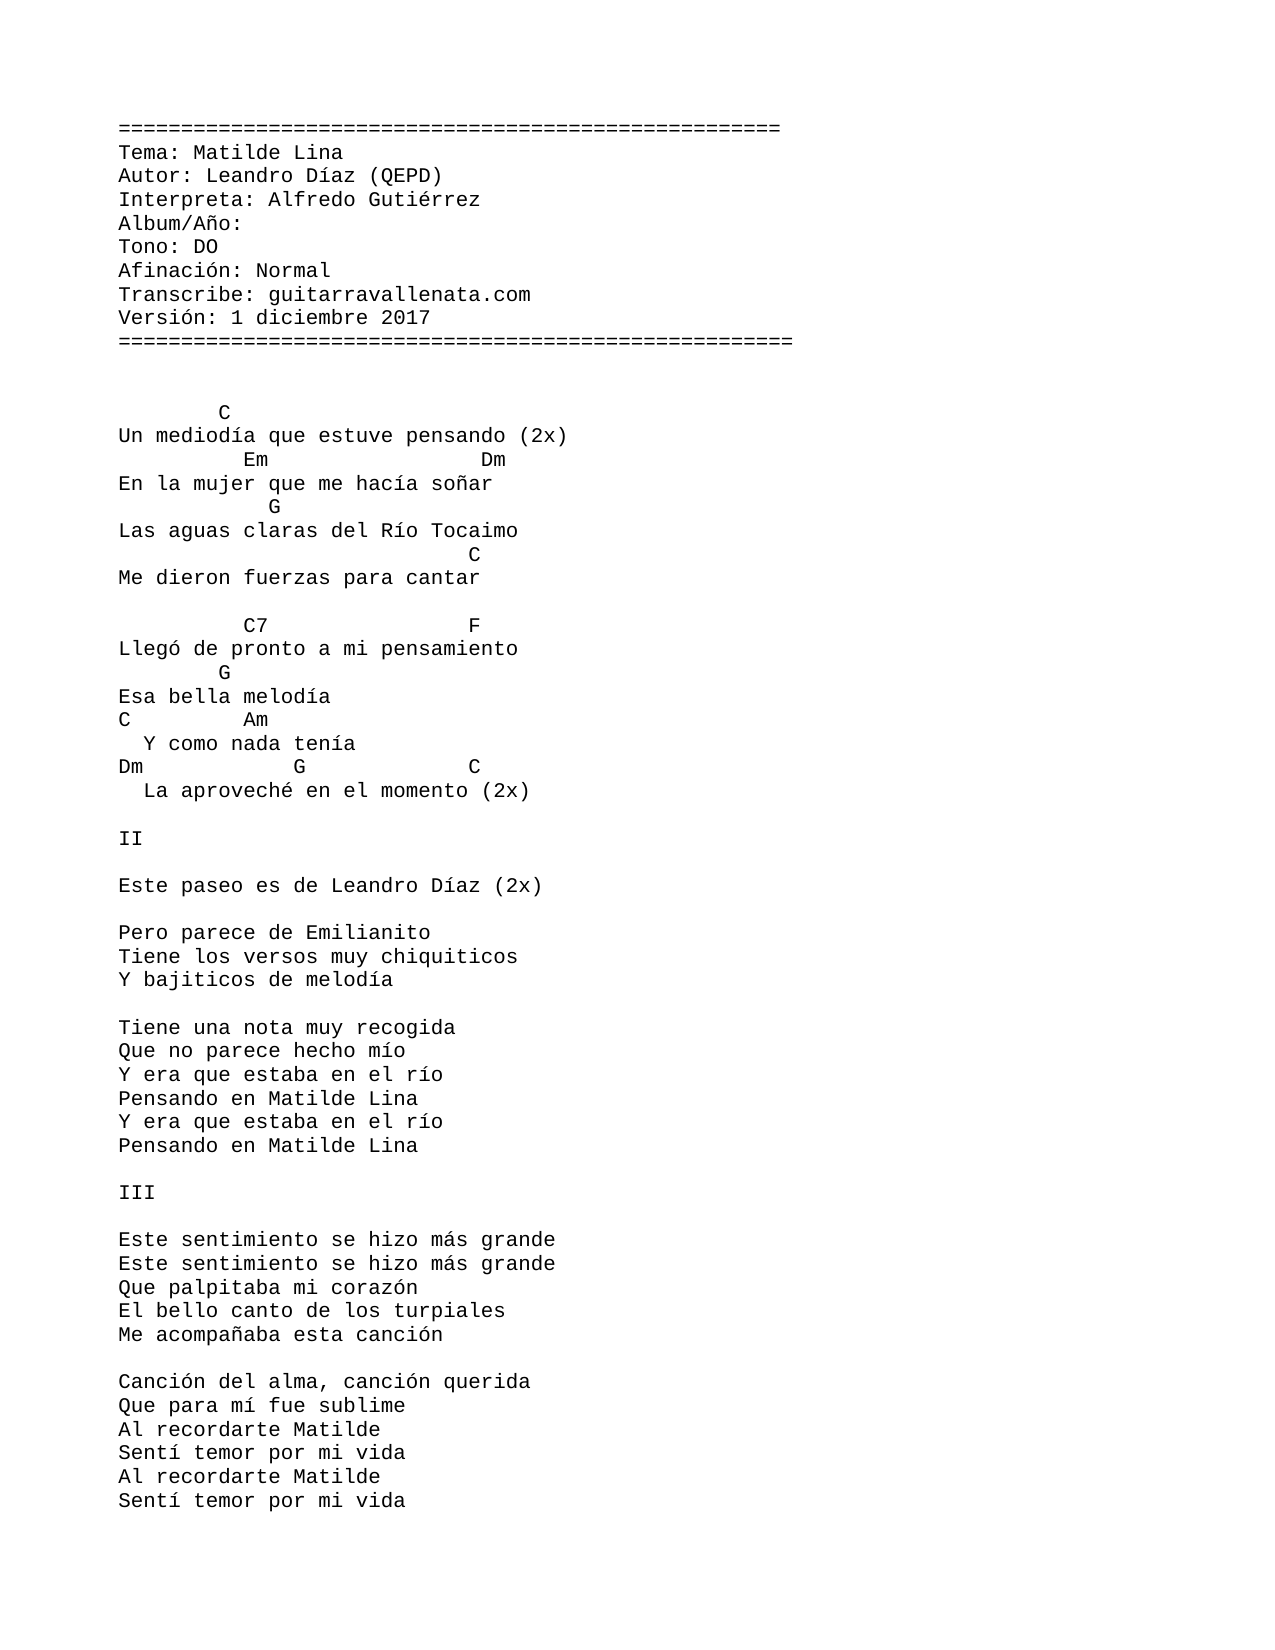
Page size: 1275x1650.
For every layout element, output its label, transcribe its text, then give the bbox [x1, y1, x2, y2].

text C [118, 402, 1157, 426]
text Canción del alma, canción querida [118, 1371, 1157, 1395]
text Pensando en Matilde Lina [118, 1088, 1157, 1111]
text Versión: 1 diciembre 2017 [118, 307, 1157, 331]
text Al recordarte Matilde [118, 1419, 1157, 1442]
text II [118, 827, 1157, 851]
text Album/Año: [118, 213, 1157, 236]
text Sentí temor por mi vida [118, 1442, 1157, 1466]
text Y bajiticos de melodía [118, 969, 1157, 993]
text Sentí temor por mi vida [118, 1489, 1157, 1513]
text ===================================================== [118, 118, 1157, 142]
text G [118, 662, 1157, 686]
text Las aguas claras del Río Tocaimo [118, 520, 1157, 544]
text Pensando en Matilde Lina [118, 1135, 1157, 1158]
text Y era que estaba en el río [118, 1111, 1157, 1135]
text Que para mí fue sublime [118, 1395, 1157, 1419]
text Este sentimiento se hizo más grande [118, 1253, 1157, 1277]
text Y era que estaba en el río [118, 1064, 1157, 1088]
text Y como nada tenía [118, 733, 1157, 757]
text Autor: Leandro Díaz (QEPD) [118, 165, 1157, 189]
text G [118, 496, 1157, 520]
text C Am [118, 709, 1157, 733]
text C [118, 544, 1157, 567]
text Un mediodía que estuve pensando (2x) [118, 426, 1157, 449]
text Interpreta: Alfredo Gutiérrez [118, 189, 1157, 213]
text Me dieron fuerzas para cantar [118, 567, 1157, 591]
text Dm G C [118, 757, 1157, 780]
text Tiene una nota muy recogida [118, 1017, 1157, 1040]
text Tono: DO [118, 236, 1157, 260]
text Transcribe: guitarravallenata.com [118, 284, 1157, 307]
text Al recordarte Matilde [118, 1466, 1157, 1489]
text III [118, 1182, 1157, 1206]
text Tiene los versos muy chiquiticos [118, 946, 1157, 969]
text Este sentimiento se hizo más grande [118, 1229, 1157, 1253]
text Que no parece hecho mío [118, 1040, 1157, 1064]
text La aproveché en el momento (2x) [118, 780, 1157, 804]
text Tema: Matilde Lina [118, 142, 1157, 165]
text Em Dm [118, 449, 1157, 473]
text Me acompañaba esta canción [118, 1324, 1157, 1348]
text Este paseo es de Leandro Díaz (2x) [118, 875, 1157, 898]
text Que palpitaba mi corazón [118, 1277, 1157, 1300]
text Pero parece de Emilianito [118, 922, 1157, 946]
text ====================================================== [118, 331, 1157, 354]
text En la mujer que me hacía soñar [118, 473, 1157, 496]
text Esa bella melodía [118, 686, 1157, 709]
text C7 F [118, 615, 1157, 638]
text Afinación: Normal [118, 260, 1157, 284]
text El bello canto de los turpiales [118, 1300, 1157, 1324]
text Llegó de pronto a mi pensamiento [118, 638, 1157, 662]
